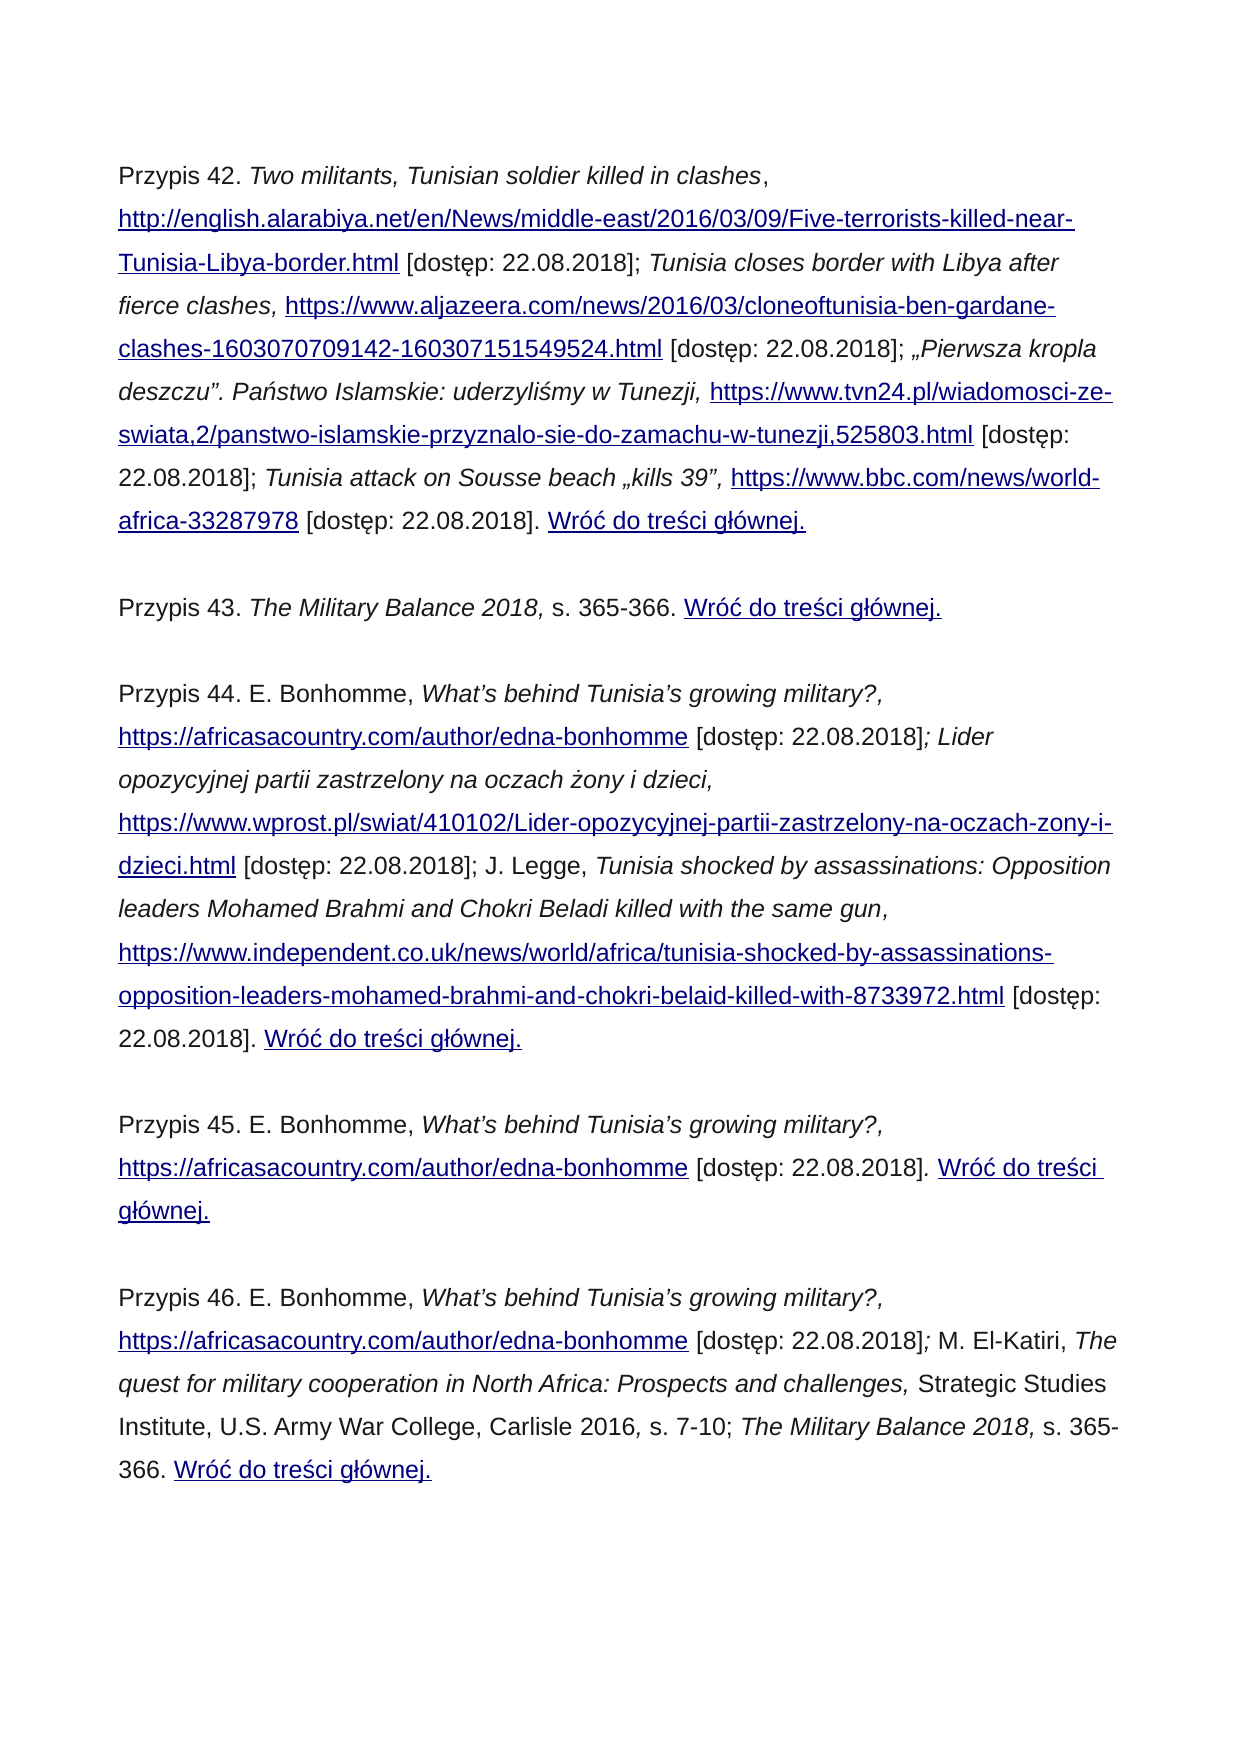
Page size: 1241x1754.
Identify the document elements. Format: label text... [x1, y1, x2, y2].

text Przypis 45. E. Bonhomme, What’s behind Tunisia’s growing military?, https://africasacountry.com/author/edna-bonhomme [dostęp: 22.08.2018]. Wróć do treści głównej. [118, 1110, 1122, 1225]
text Przypis 42. Two militants, Tunisian soldier killed in clashes, http://english.alarabiya.net/en/News/middle-east/2016/03/09/Five-terrorists-killed-near-Tunisia-Libya-border.html [dostęp: 22.08.2018]; Tunisia closes border with Libya after fierce clashes, https://www.aljazeera.com/news/2016/03/cloneoftunisia-ben-gardane-clashes-1603070709142-160307151549524.html [dostęp: 22.08.2018]; „Pierwsza kropla deszczu”. Państwo Islamskie: uderzyliśmy w Tunezji, https://www.tvn24.pl/wiadomosci-ze-swiata,2/panstwo-islamskie-przyznalo-sie-do-zamachu-w-tunezji,525803.html [dostęp: 22.08.2018]; Tunisia attack on Sousse beach „kills 39”, https://www.bbc.com/news/world-africa-33287978 [dostęp: 22.08.2018]. Wróć do treści głównej. [118, 161, 1122, 535]
text Przypis 44. E. Bonhomme, What’s behind Tunisia’s growing military?, https://africasacountry.com/author/edna-bonhomme [dostęp: 22.08.2018]; Lider opozycyjnej partii zastrzelony na oczach żony i dzieci, https://www.wprost.pl/swiat/410102/Lider-opozycyjnej-partii-zastrzelony-na-oczach-zony-i-dzieci.html [dostęp: 22.08.2018]; J. Legge, Tunisia shocked by assassinations: Opposition leaders Mohamed Brahmi and Chokri Beladi killed with the same gun, https://www.independent.co.uk/news/world/africa/tunisia-shocked-by-assassinations-opposition-leaders-mohamed-brahmi-and-chokri-belaid-killed-with-8733972.html [dostęp: 22.08.2018]. Wróć do treści głównej. [118, 679, 1122, 1052]
text Przypis 43. The Military Balance 2018, s. 365-366. Wróć do treści głównej. [118, 592, 1122, 621]
text Przypis 46. E. Bonhomme, What’s behind Tunisia’s growing military?, https://africasacountry.com/author/edna-bonhomme [dostęp: 22.08.2018]; M. El-Katiri, The quest for military cooperation in North Africa: Prospects and challenges, Strategic Studies Institute, U.S. Army War College, Carlisle 2016, s. 7-10; The Military Balance 2018, s. 365-366. Wróć do treści głównej. [118, 1282, 1122, 1484]
